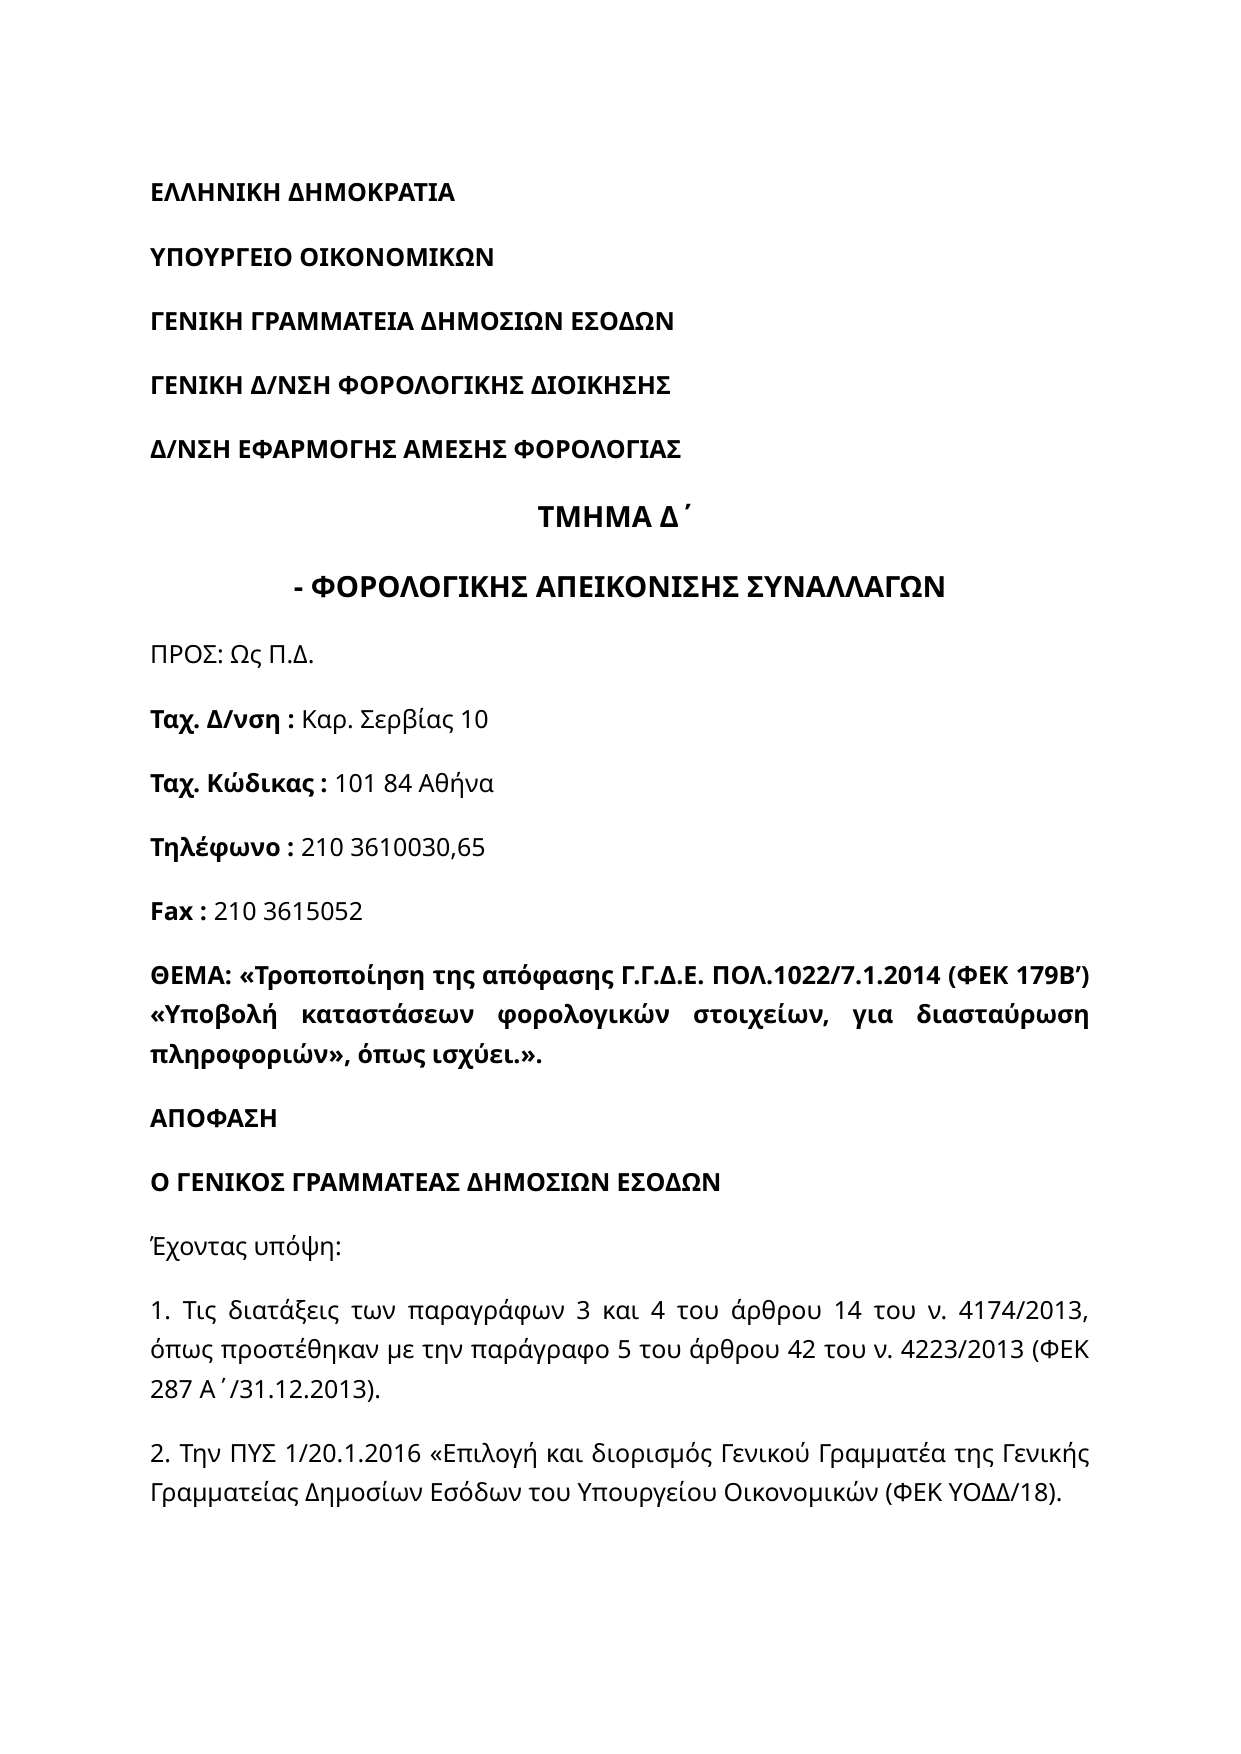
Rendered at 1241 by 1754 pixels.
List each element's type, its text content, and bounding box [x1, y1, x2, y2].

text Τηλέφωνο : 210 3610030,65 [150, 829, 1090, 864]
text Ταχ. Δ/νση : Καρ. Σερβίας 10 [150, 701, 1090, 735]
text Ταχ. Κώδικας : 101 84 Αθήνα [150, 765, 1090, 799]
text ΥΠΟΥΡΓΕΙΟ ΟΙΚΟΝΟΜΙΚΩΝ [150, 239, 1090, 273]
text ΑΠΟΦΑΣΗ [150, 1100, 1090, 1134]
text ΓΕΝΙΚΗ Δ/ΝΣΗ ΦΟΡΟΛΟΓΙΚΗΣ ΔΙΟΙΚΗΣΗΣ [150, 367, 1090, 402]
text ΠΡΟΣ: Ως Π.Δ. [150, 637, 1090, 671]
text ΕΛΛΗΝΙΚΗ ΔΗΜΟΚΡΑΤΙΑ [150, 175, 1090, 209]
text Ο ΓΕΝΙΚΟΣ ΓΡΑΜΜΑΤΕΑΣ ΔΗΜΟΣΙΩΝ ΕΣΟΔΩΝ [150, 1164, 1090, 1199]
text 2. Την ΠΥΣ 1/20.1.2016 «Επιλογή και διορισμός Γενικού Γραμματέα της Γενικής Γραμματείας Δημοσίων Εσόδων του Υπουργείου Οικονομικών (ΦΕΚ ΥΟΔΔ/18). [150, 1435, 1090, 1509]
text ΘEMA: «Τροποποίηση της απόφασης Γ.Γ.Δ.Ε. ΠΟΛ.1022/7.1.2014 (ΦΕΚ 179Β’) «Υποβολή καταστάσεων φορολογικών στοιχείων, για διασταύρωση πληροφοριών», όπως ισχύει.». [150, 958, 1090, 1070]
subtitle - ΦΟΡΟΛΟΓΙΚΗΣ ΑΠΕΙΚΟΝΙΣΗΣ ΣΥΝΑΛΛΑΓΩΝ [150, 566, 1090, 606]
text ΓΕΝΙΚΗ ΓΡΑΜΜΑΤΕΙΑ ΔΗΜΟΣΙΩΝ ΕΣΟΔΩΝ [150, 303, 1090, 337]
subtitle ΤΜΗΜΑ Δ΄ [150, 496, 1090, 536]
text Fax : 210 3615052 [150, 894, 1090, 928]
text Έχοντας υπόψη: [150, 1229, 1090, 1263]
text Δ/ΝΣΗ ΕΦΑΡΜΟΓΗΣ ΑΜΕΣΗΣ ΦΟΡΟΛΟΓΙΑΣ [150, 432, 1090, 466]
text 1. Τις διατάξεις των παραγράφων 3 και 4 του άρθρου 14 του ν. 4174/2013, όπως προστέθηκαν με την παράγραφο 5 του άρθρου 42 του ν. 4223/2013 (ΦΕΚ 287 Α΄/31.12.2013). [150, 1293, 1090, 1405]
